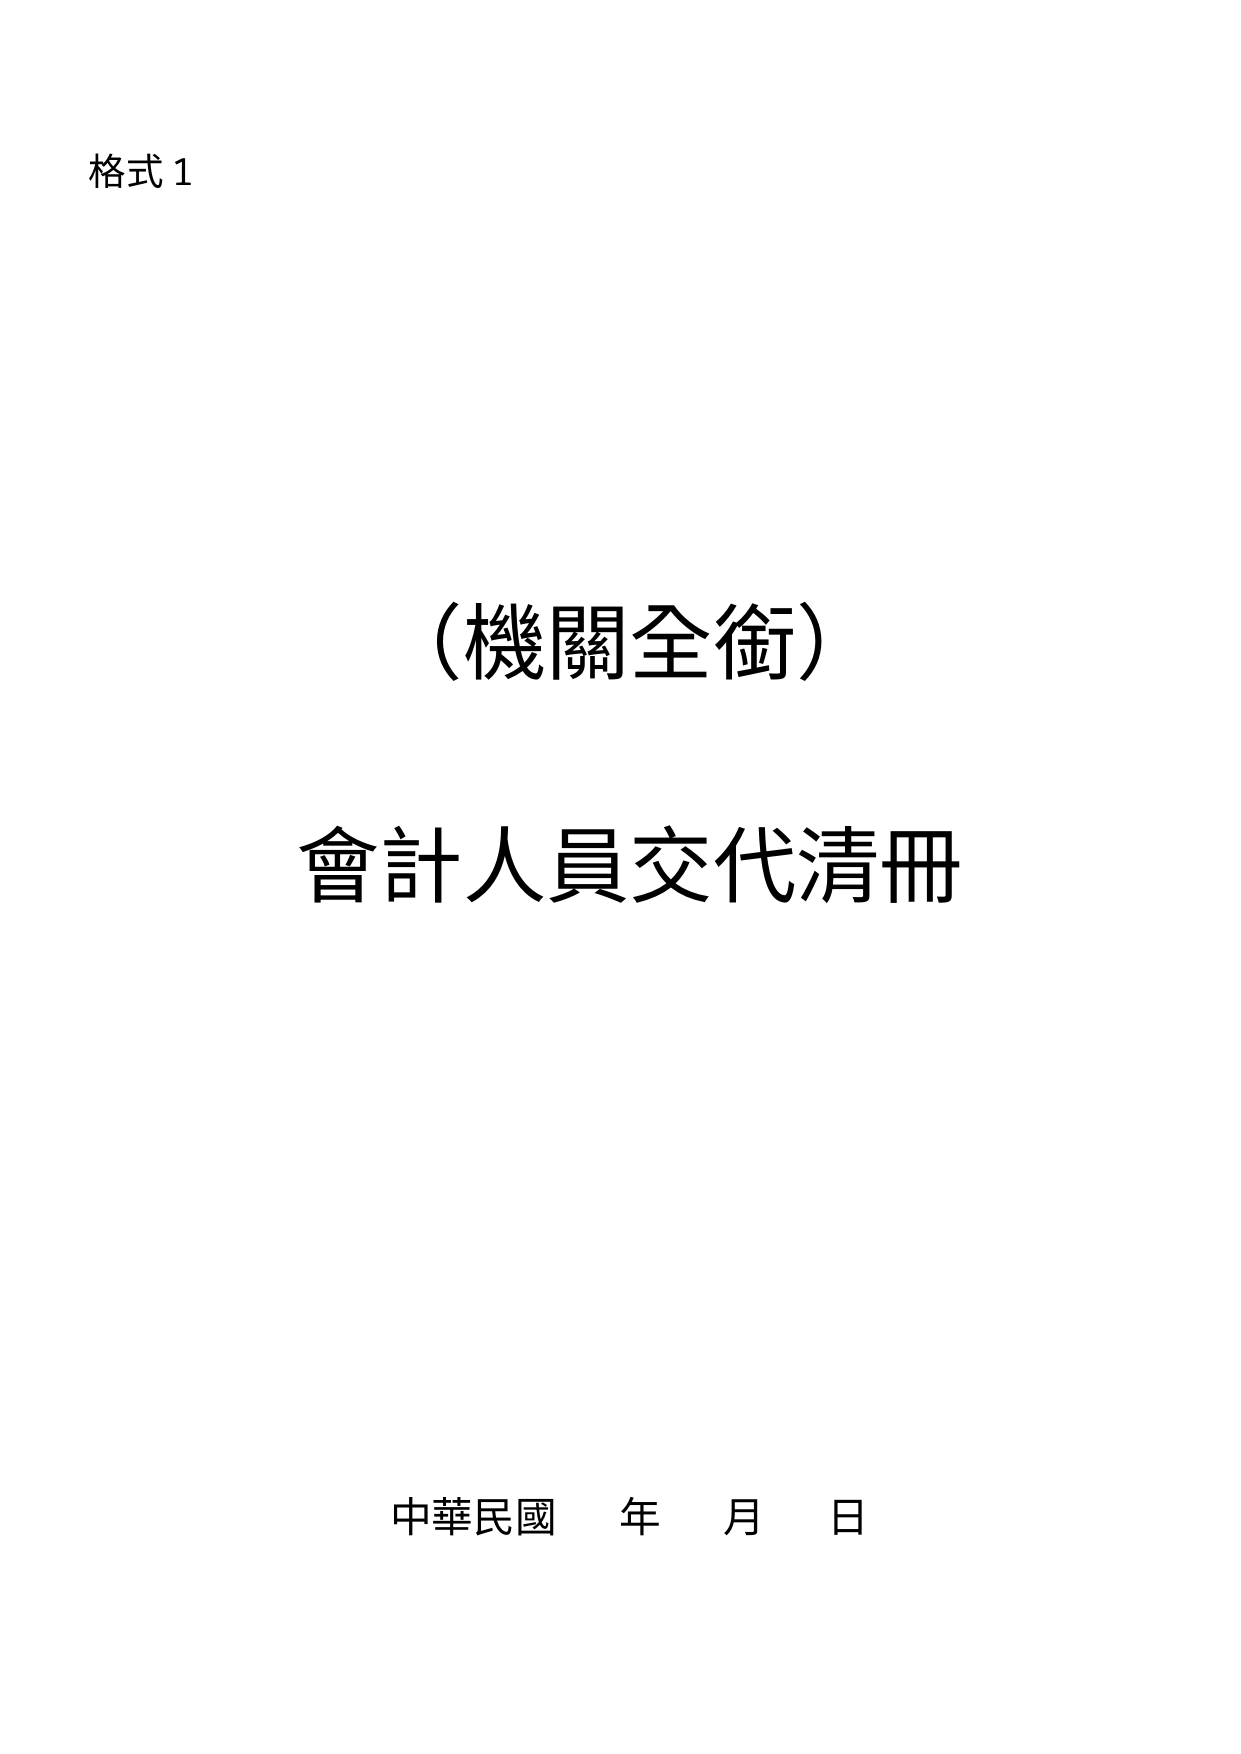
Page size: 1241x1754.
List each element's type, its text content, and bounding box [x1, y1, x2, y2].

text （機關全銜） [107, 564, 1152, 689]
text 格式1 [89, 127, 1152, 189]
text 中華民國 年 月 日 [107, 1473, 1152, 1535]
text 會計人員交代清冊 [107, 787, 1152, 912]
